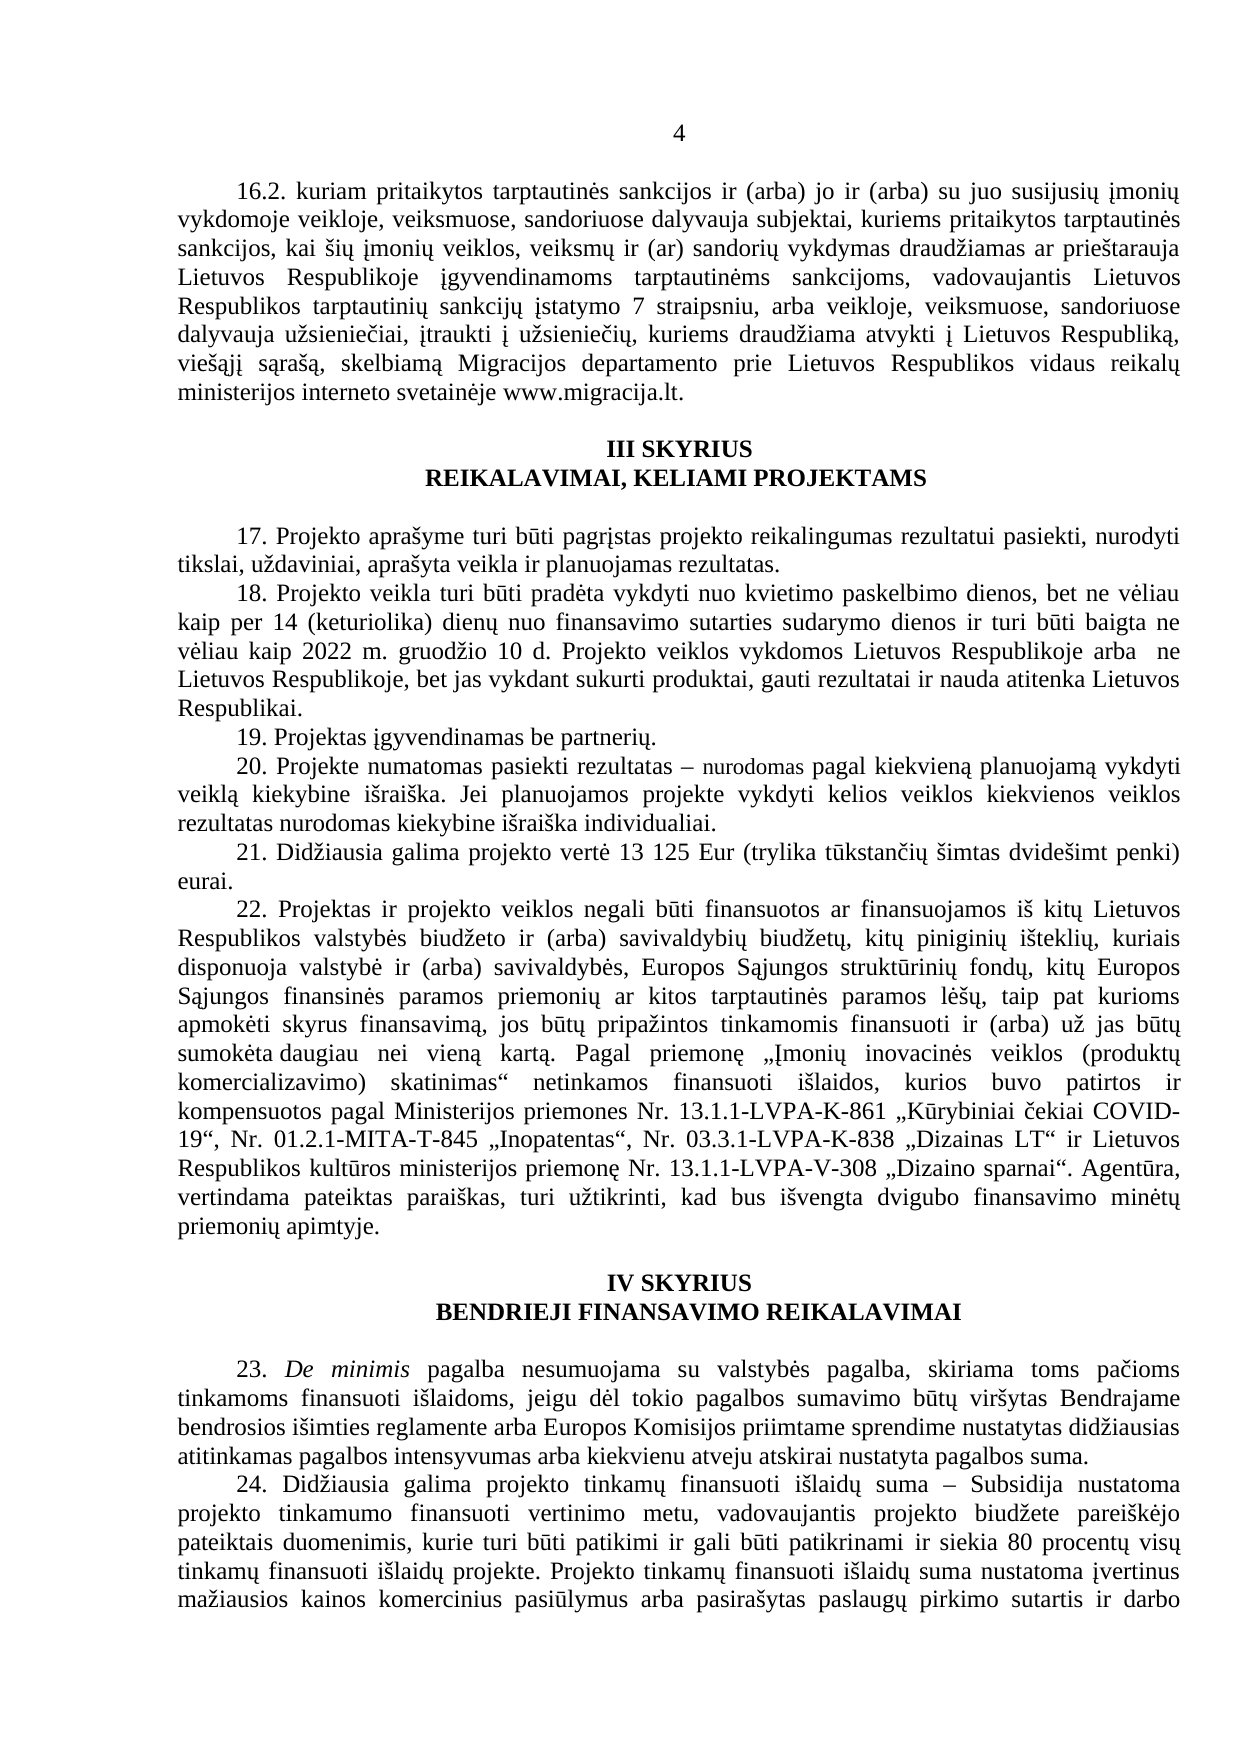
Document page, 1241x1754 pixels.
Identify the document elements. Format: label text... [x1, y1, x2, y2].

text 22. Projektas ir projekto veiklos negali būti finansuotos ar finansuojamos iš kitų Lietuvos Respublikos valstybės biudžeto ir (arba) savivaldybių biudžetų, kitų piniginių išteklių, kuriais disponuoja valstybė ir (arba) savivaldybės, Europos Sąjungos struktūrinių fondų, kitų Europos Sąjungos finansinės paramos priemonių ar kitos tarptautinės paramos lėšų, taip pat kurioms apmokėti skyrus finansavimą, jos būtų pripažintos tinkamomis finansuoti ir (arba) už jas būtų sumokėta daugiau nei vieną kartą. Pagal priemonę „Įmonių inovacinės veiklos (produktų komercializavimo) skatinimas“ netinkamos finansuoti išlaidos, kurios buvo patirtos ir kompensuotos pagal Ministerijos priemones Nr. 13.1.1-LVPA-K-861 „Kūrybiniai čekiai COVID-19“, Nr. 01.2.1-MITA-T-845 „Inopatentas“, Nr. 03.3.1-LVPA-K-838 „Dizainas LT“ ir Lietuvos Respublikos kultūros ministerijos priemonę Nr. 13.1.1-LVPA-V-308 „Dizaino sparnai“. Agentūra, vertindama pateiktas paraiškas, turi užtikrinti, kad bus išvengta dvigubo finansavimo minėtų priemonių apimtyje. [177, 894, 1181, 1239]
text 19. Projektas įgyvendinamas be partnerių. [177, 722, 1181, 751]
text 16.2. kuriam pritaikytos tarptautinės sankcijos ir (arba) jo ir (arba) su juo susijusių įmonių vykdomoje veikloje, veiksmuose, sandoriuose dalyvauja subjektai, kuriems pritaikytos tarptautinės sankcijos, kai šių įmonių veiklos, veiksmų ir (ar) sandorių vykdymas draudžiamas ar prieštarauja Lietuvos Respublikoje įgyvendinamoms tarptautinėms sankcijoms, vadovaujantis Lietuvos Respublikos tarptautinių sankcijų įstatymo 7 straipsniu, arba veikloje, veiksmuose, sandoriuose dalyvauja užsieniečiai, įtraukti į užsieniečių, kuriems draudžiama atvykti į Lietuvos Respubliką, viešąjį sąrašą, skelbiamą Migracijos departamento prie Lietuvos Respublikos vidaus reikalų ministerijos interneto svetainėje www.migracija.lt. [177, 176, 1181, 406]
text Bendrieji finansavimo REIKALAVIMAI [177, 1297, 1181, 1326]
text 23. De minimis pagalba nesumuojama su valstybės pagalba, skiriama toms pačioms tinkamoms finansuoti išlaidoms, jeigu dėl tokio pagalbos sumavimo būtų viršytas Bendrajame bendrosios išimties reglamente arba Europos Komisijos priimtame sprendime nustatytas didžiausias atitinkamas pagalbos intensyvumas arba kiekvienu atveju atskirai nustatyta pagalbos suma. [177, 1354, 1181, 1469]
text IV SKYRIUS [177, 1268, 1181, 1297]
text 21. Didžiausia galima projekto vertė 13 125 Eur (trylika tūkstančių šimtas dvidešimt penki) eurai. [177, 837, 1181, 894]
text REIKALAVIMAI, KELIAMI PROJEKTAMS [177, 463, 1181, 492]
text 20. Projekte numatomas pasiekti rezultatas – nurodomas pagal kiekvieną planuojamą vykdyti veiklą kiekybine išraiška. Jei planuojamos projekte vykdyti kelios veiklos kiekvienos veiklos rezultatas nurodomas kiekybine išraiška individualiai. [177, 751, 1181, 837]
text 18. Projekto veikla turi būti pradėta vykdyti nuo kvietimo paskelbimo dienos, bet ne vėliau kaip per 14 (keturiolika) dienų nuo finansavimo sutarties sudarymo dienos ir turi būti baigta ne vėliau kaip 2022 m. gruodžio 10 d. Projekto veiklos vykdomos Lietuvos Respublikoje arba ne Lietuvos Respublikoje, bet jas vykdant sukurti produktai, gauti rezultatai ir nauda atitenka Lietuvos Respublikai. [177, 578, 1181, 722]
text III SKYRIUS [177, 434, 1181, 463]
text 17. Projekto aprašyme turi būti pagrįstas projekto reikalingumas rezultatui pasiekti, nurodyti tikslai, uždaviniai, aprašyta veikla ir planuojamas rezultatas. [177, 521, 1181, 578]
text 24. Didžiausia galima projekto tinkamų finansuoti išlaidų suma – Subsidija nustatoma projekto tinkamumo finansuoti vertinimo metu, vadovaujantis projekto biudžete pareiškėjo pateiktais duomenimis, kurie turi būti patikimi ir gali būti patikrinami ir siekia 80 procentų visų tinkamų finansuoti išlaidų projekte. Projekto tinkamų finansuoti išlaidų suma nustatoma įvertinus mažiausios kainos komercinius pasiūlymus arba pasirašytas paslaugų pirkimo sutartis ir darbo [177, 1469, 1181, 1613]
